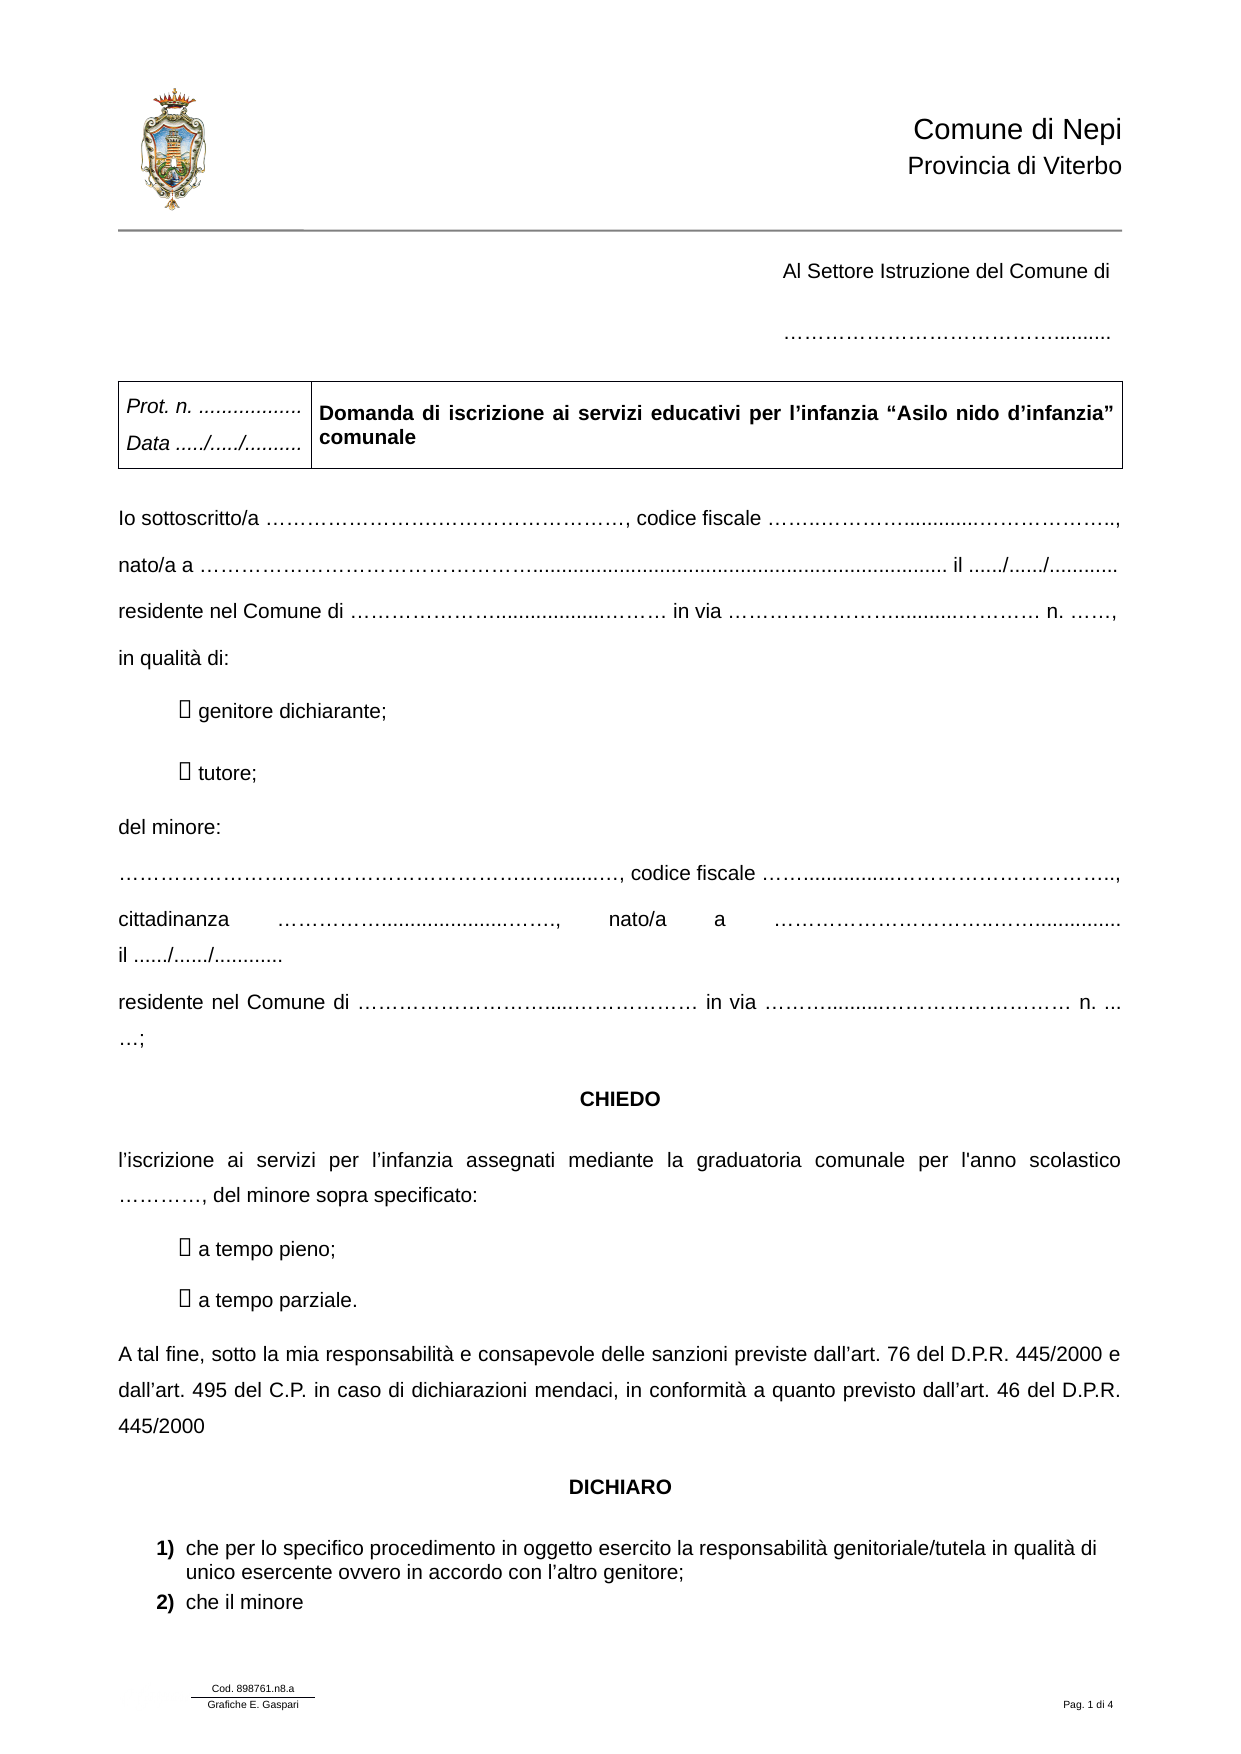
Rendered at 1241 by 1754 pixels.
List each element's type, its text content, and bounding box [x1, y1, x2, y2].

text Provincia di Viterbo [224, 151, 1122, 179]
text ………………………………….......... [118, 320, 1122, 344]
text  genitore dichiarante; [177, 692, 1122, 726]
text nato/a a …………………………………………........................................................................ il ....../....../............ [118, 553, 1122, 577]
text residente nel Comune di ……………………….....……………… in via ………..........……………………… n. ...…; [118, 989, 1122, 1049]
text Io sottoscritto/a …………………….………………………, codice fiscale ……..………….............……………….., [118, 506, 1122, 530]
text cittadinanza ……………......................……., nato/a a …………………………..……............... il ....../....../............ [118, 907, 1122, 967]
picture [122, 81, 224, 213]
text  a tempo pieno; [177, 1230, 1122, 1264]
text del minore: [118, 814, 1122, 838]
text DICHIARO [118, 1475, 1122, 1499]
table_header Domanda di iscrizione ai servizi educativi per l’infanzia “Asilo nido d’infanzia” comunale [312, 382, 1122, 468]
text Al Settore Istruzione del Comune di [118, 259, 1122, 283]
list che il minore [156, 1590, 1122, 1614]
table_header Prot. n. .................. Data ...../...../.......... [119, 382, 311, 468]
text l’iscrizione ai servizi per l’infanzia assegnati mediante la graduatoria comunale per l'anno scolastico …………, del minore sopra specificato: [118, 1147, 1122, 1207]
text …………………….……………………………..…........…, codice fiscale ……................………………………….., [118, 861, 1122, 885]
text in qualità di: [118, 645, 1122, 669]
list che per lo specifico procedimento in oggetto esercito la responsabilità genitoriale/tutela in qualità di unico esercente ovvero in accordo con l’altro genitore; [156, 1536, 1122, 1584]
text  a tempo parziale. [177, 1281, 1122, 1315]
text  tutore; [177, 753, 1122, 787]
text Comune di Nepi [224, 112, 1122, 146]
text CHIEDO [118, 1086, 1122, 1110]
text A tal fine, sotto la mia responsabilità e consapevole delle sanzioni previste dall’art. 76 del D.P.R. 445/2000 e dall’art. 495 del C.P. in caso di dichiarazioni mendaci, in conformità a quanto previsto dall’art. 46 del D.P.R. 445/2000 [118, 1342, 1122, 1438]
text residente nel Comune di …………………...................……… in via ……………………...........………… n. ……, [118, 599, 1122, 623]
